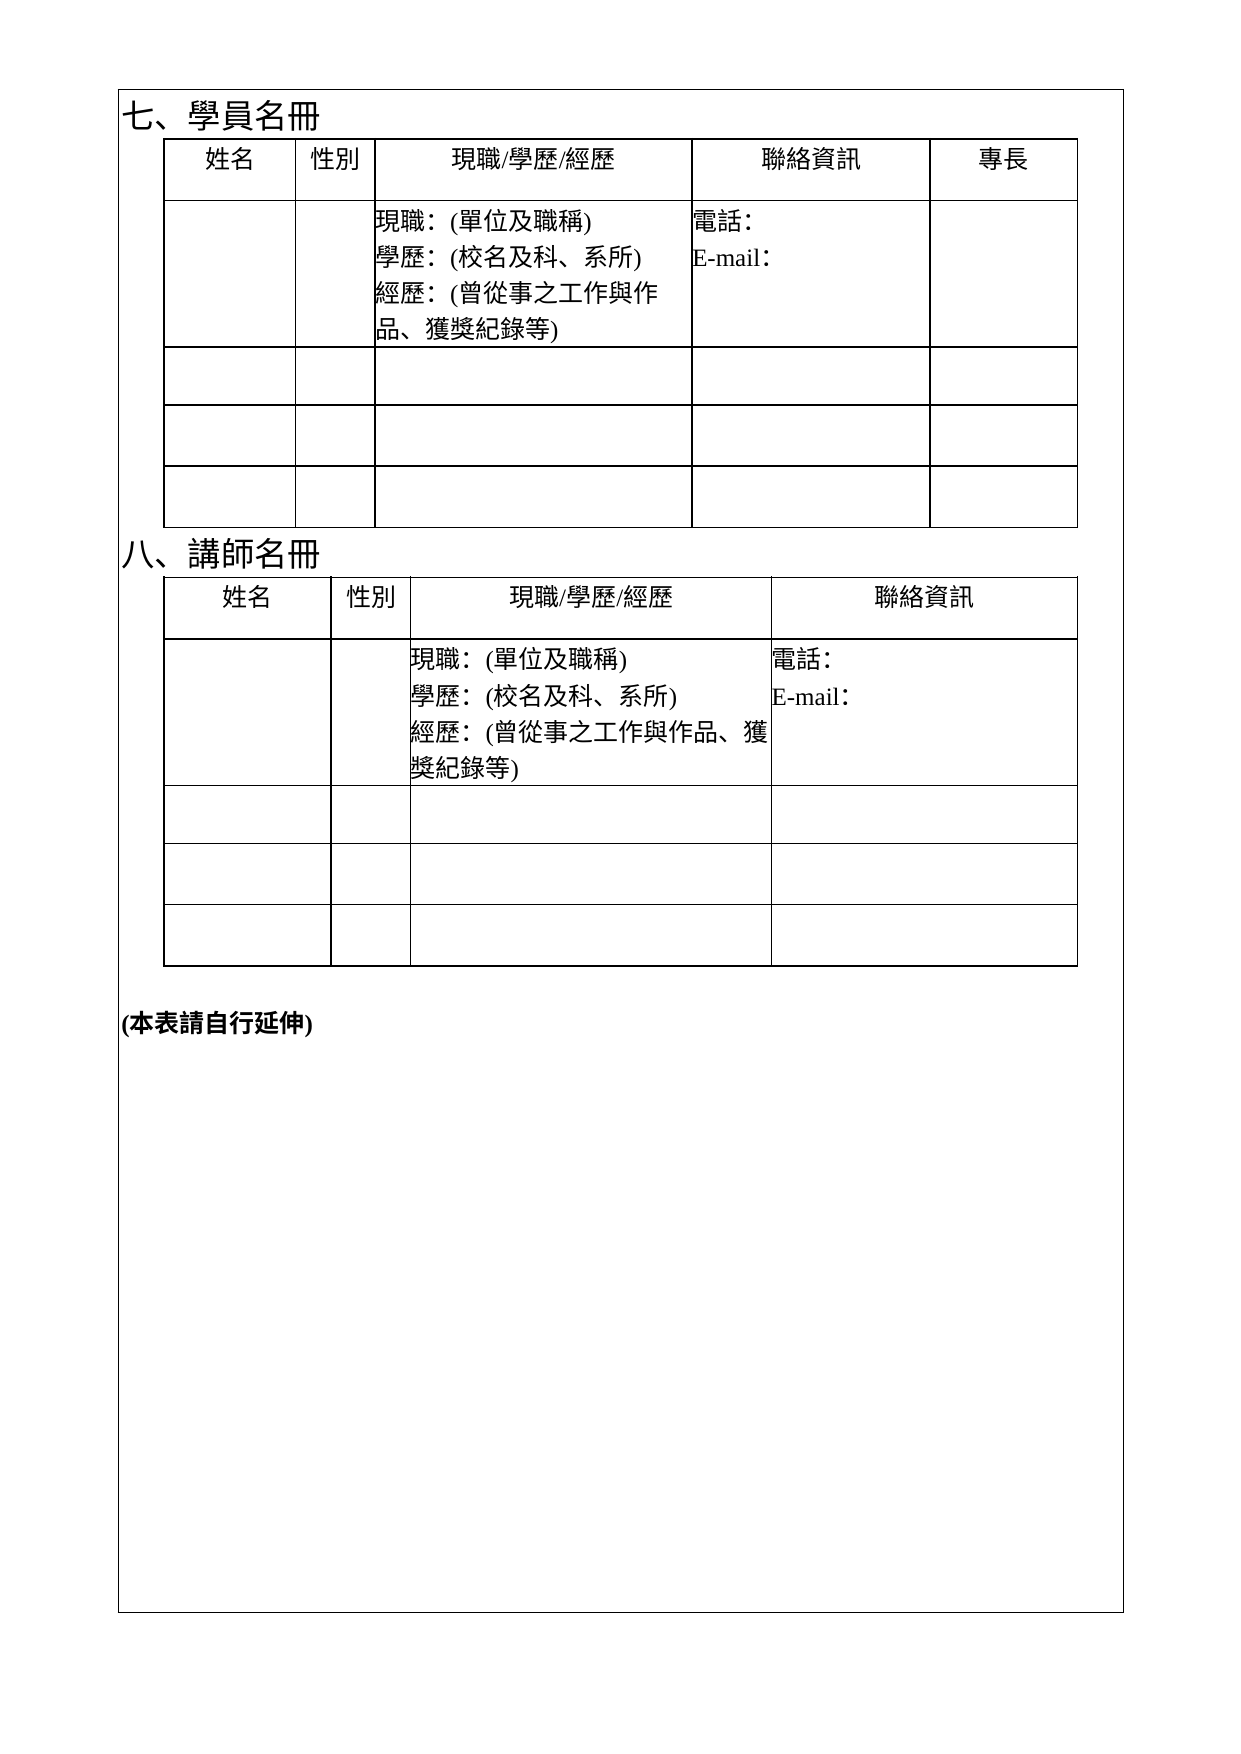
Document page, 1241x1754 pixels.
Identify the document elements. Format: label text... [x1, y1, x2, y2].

table_cell [165, 786, 330, 842]
table_cell 電話： E-mail： [693, 201, 929, 346]
table_header 聯絡資訊 [772, 578, 1077, 638]
table_cell [772, 905, 1077, 965]
table_cell [165, 640, 330, 785]
table_header 姓名 [165, 578, 330, 638]
table_cell 現職：(單位及職稱) 學歷：(校名及科、系所) 經歷：(曾從事之工作與作品、獲獎紀錄等) [376, 201, 691, 346]
table_cell [296, 406, 374, 465]
table_header 性別 [332, 578, 410, 638]
table_cell [772, 786, 1077, 842]
table_cell [772, 844, 1077, 904]
table_cell [376, 406, 691, 465]
table_header 性別 [296, 140, 374, 200]
table_cell [376, 467, 691, 527]
table_header 姓名 [165, 140, 295, 200]
table_cell [165, 905, 330, 965]
table_cell [931, 406, 1077, 465]
table_cell 七、學員名冊 八、講師名冊 (本表請自行延伸) [119, 90, 1123, 1612]
table_cell [693, 406, 929, 465]
table_header 現職/學歷/經歷 [411, 578, 771, 638]
table_cell [931, 348, 1077, 404]
table_cell [931, 201, 1077, 346]
table_cell 電話： E-mail： [772, 640, 1077, 785]
table_cell [332, 905, 410, 965]
table_cell [332, 844, 410, 904]
table_cell [332, 640, 410, 785]
table_cell 現職：(單位及職稱) 學歷：(校名及科、系所) 經歷：(曾從事之工作與作品、獲獎紀錄等) [411, 640, 771, 785]
table_cell [411, 905, 771, 965]
table_cell [165, 467, 295, 527]
table_cell [376, 348, 691, 404]
table_cell [296, 201, 374, 346]
table_cell [332, 786, 410, 842]
table_header 聯絡資訊 [693, 140, 929, 200]
table_cell [411, 844, 771, 904]
table_cell [165, 201, 295, 346]
table_cell [296, 348, 374, 404]
table_cell [165, 406, 295, 465]
table_cell [693, 467, 929, 527]
table_cell [165, 348, 295, 404]
table_cell [931, 467, 1077, 527]
table_header 現職/學歷/經歷 [376, 140, 691, 200]
table_header 專長 [931, 140, 1077, 200]
table_cell [693, 348, 929, 404]
table_cell [165, 844, 330, 904]
table_cell [296, 467, 374, 527]
table_cell [411, 786, 771, 842]
